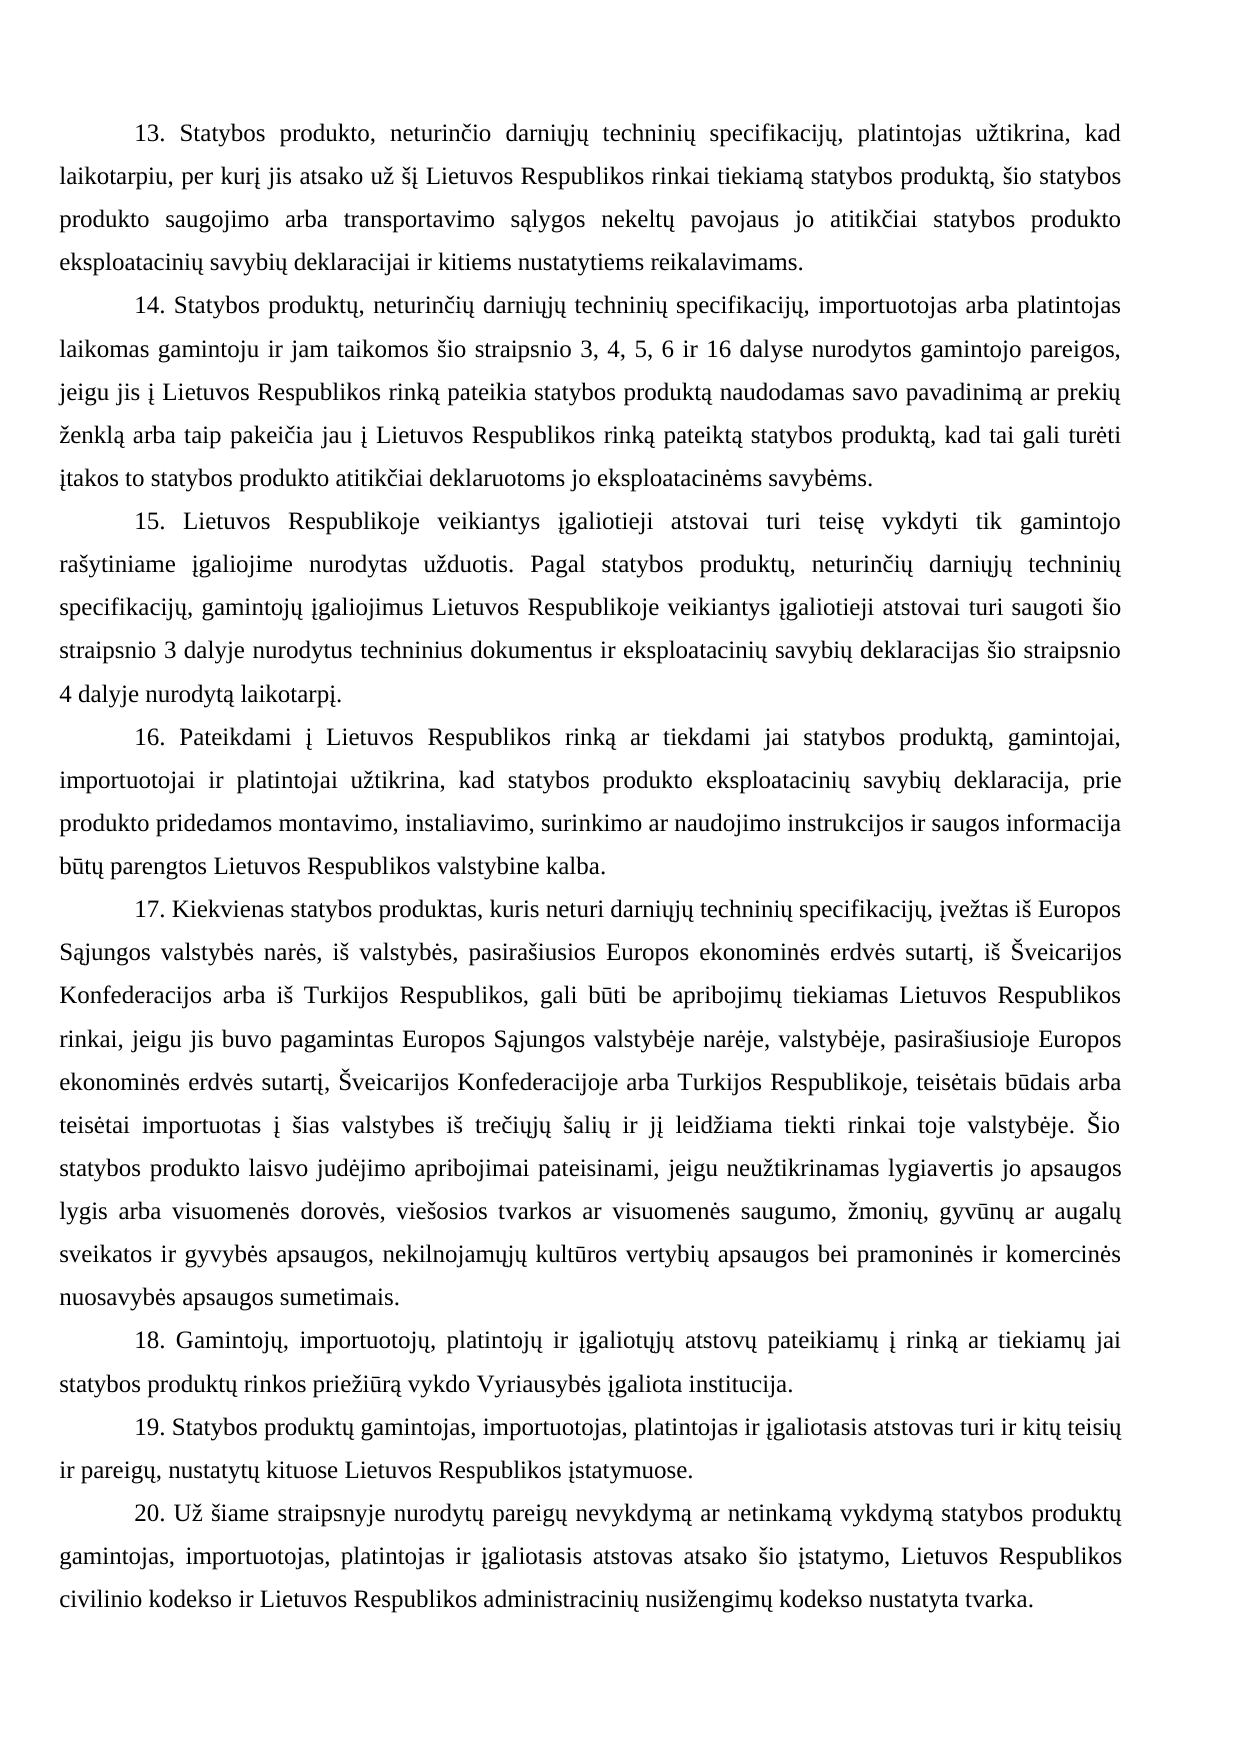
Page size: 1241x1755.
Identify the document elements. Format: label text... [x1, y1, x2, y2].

text 15. Lietuvos Respublikoje veikiantys įgaliotieji atstovai turi teisę vykdyti tik gamintojo rašytiniame įgaliojime nurodytas užduotis. Pagal statybos produktų, neturinčių darniųjų techninių specifikacijų, gamintojų įgaliojimus Lietuvos Respublikoje veikiantys įgaliotieji atstovai turi saugoti šio straipsnio 3 dalyje nurodytus techninius dokumentus ir eksploatacinių savybių deklaracijas šio straipsnio 4 dalyje nurodytą laikotarpį. [59, 506, 1122, 707]
text 16. Pateikdami į Lietuvos Respublikos rinką ar tiekdami jai statybos produktą, gamintojai, importuotojai ir platintojai užtikrina, kad statybos produkto eksploatacinių savybių deklaracija, prie produkto pridedamos montavimo, instaliavimo, surinkimo ar naudojimo instrukcijos ir saugos informacija būtų parengtos Lietuvos Respublikos valstybine kalba. [59, 722, 1122, 880]
text 20. Už šiame straipsnyje nurodytų pareigų nevykdymą ar netinkamą vykdymą statybos produktų gamintojas, importuotojas, platintojas ir įgaliotasis atstovas atsako šio įstatymo, Lietuvos Respublikos civilinio kodekso ir Lietuvos Respublikos administracinių nusižengimų kodekso nustatyta tvarka. [59, 1498, 1122, 1613]
text 13. Statybos produkto, neturinčio darniųjų techninių specifikacijų, platintojas užtikrina, kad laikotarpiu, per kurį jis atsako už šį Lietuvos Respublikos rinkai tiekiamą statybos produktą, šio statybos produkto saugojimo arba transportavimo sąlygos nekeltų pavojaus jo atitikčiai statybos produkto eksploatacinių savybių deklaracijai ir kitiems nustatytiems reikalavimams. [59, 118, 1122, 276]
text 19. Statybos produktų gamintojas, importuotojas, platintojas ir įgaliotasis atstovas turi ir kitų teisių ir pareigų, nustatytų kituose Lietuvos Respublikos įstatymuose. [59, 1412, 1122, 1484]
text 17. Kiekvienas statybos produktas, kuris neturi darniųjų techninių specifikacijų, įvežtas iš Europos Sąjungos valstybės narės, iš valstybės, pasirašiusios Europos ekonominės erdvės sutartį, iš Šveicarijos Konfederacijos arba iš Turkijos Respublikos, gali būti be apribojimų tiekiamas Lietuvos Respublikos rinkai, jeigu jis buvo pagamintas Europos Sąjungos valstybėje narėje, valstybėje, pasirašiusioje Europos ekonominės erdvės sutartį, Šveicarijos Konfederacijoje arba Turkijos Respublikoje, teisėtais būdais arba teisėtai importuotas į šias valstybes iš trečiųjų šalių ir jį leidžiama tiekti rinkai toje valstybėje. Šio statybos produkto laisvo judėjimo apribojimai pateisinami, jeigu neužtikrinamas lygiavertis jo apsaugos lygis arba visuomenės dorovės, viešosios tvarkos ar visuomenės saugumo, žmonių, gyvūnų ar augalų sveikatos ir gyvybės apsaugos, nekilnojamųjų kultūros vertybių apsaugos bei pramoninės ir komercinės nuosavybės apsaugos sumetimais. [59, 894, 1122, 1311]
text 18. Gamintojų, importuotojų, platintojų ir įgaliotųjų atstovų pateikiamų į rinką ar tiekiamų jai statybos produktų rinkos priežiūrą vykdo Vyriausybės įgaliota institucija. [59, 1326, 1122, 1397]
text 14. Statybos produktų, neturinčių darniųjų techninių specifikacijų, importuotojas arba platintojas laikomas gamintoju ir jam taikomos šio straipsnio 3, 4, 5, 6 ir 16 dalyse nurodytos gamintojo pareigos, jeigu jis į Lietuvos Respublikos rinką pateikia statybos produktą naudodamas savo pavadinimą ar prekių ženklą arba taip pakeičia jau į Lietuvos Respublikos rinką pateiktą statybos produktą, kad tai gali turėti įtakos to statybos produkto atitikčiai deklaruotoms jo eksploatacinėms savybėms. [59, 291, 1122, 492]
